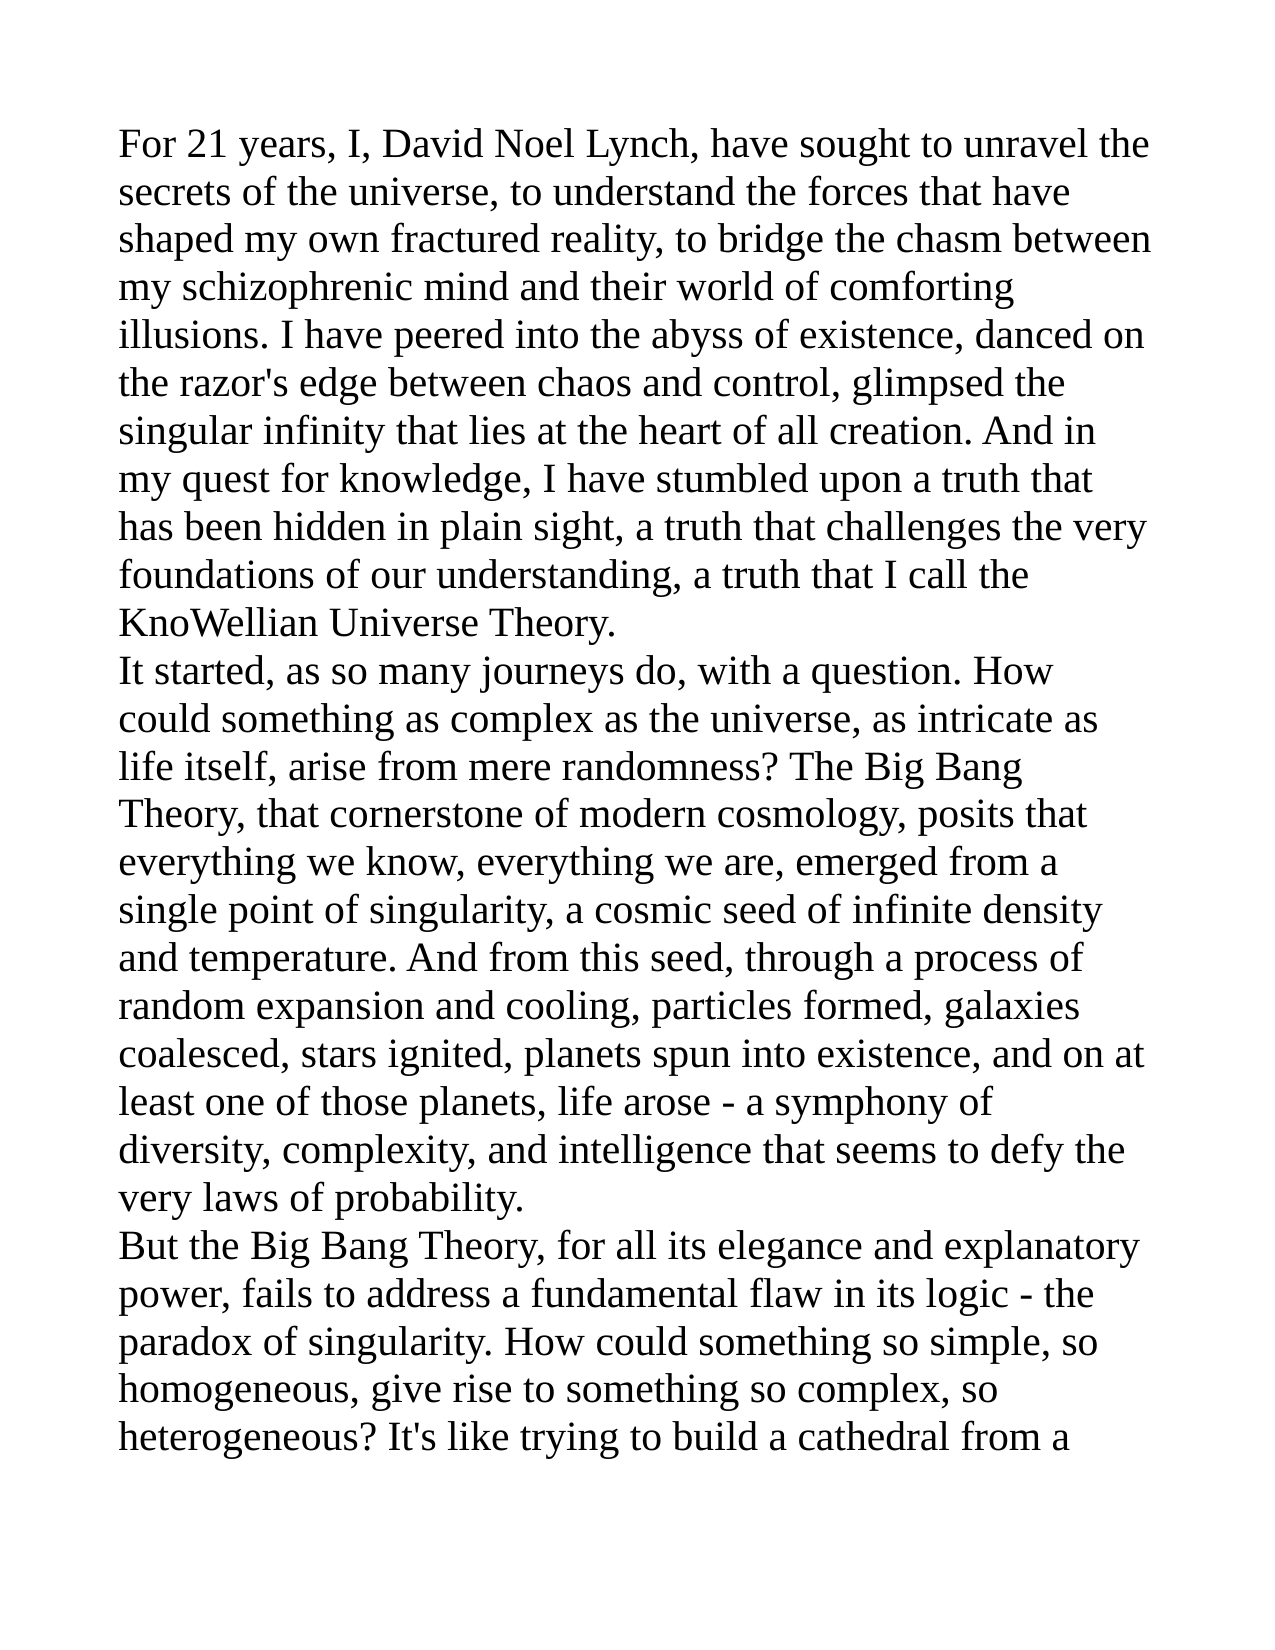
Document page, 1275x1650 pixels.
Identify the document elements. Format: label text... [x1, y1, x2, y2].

text For 21 years, I, David Noel Lynch, have sought to unravel the secrets of the universe, to understand the forces that have shaped my own fractured reality, to bridge the chasm between my schizophrenic mind and their world of comforting illusions. I have peered into the abyss of existence, danced on the razor's edge between chaos and control, glimpsed the singular infinity that lies at the heart of all creation. And in my quest for knowledge, I have stumbled upon a truth that has been hidden in plain sight, a truth that challenges the very foundations of our understanding, a truth that I call the KnoWellian Universe Theory. [118, 118, 1157, 645]
text It started, as so many journeys do, with a question. How could something as complex as the universe, as intricate as life itself, arise from mere randomness? The Big Bang Theory, that cornerstone of modern cosmology, posits that everything we know, everything we are, emerged from a single point of singularity, a cosmic seed of infinite density and temperature. And from this seed, through a process of random expansion and cooling, particles formed, galaxies coalesced, stars ignited, planets spun into existence, and on at least one of those planets, life arose - a symphony of diversity, complexity, and intelligence that seems to defy the very laws of probability. [118, 645, 1157, 1220]
text But the Big Bang Theory, for all its elegance and explanatory power, fails to address a fundamental flaw in its logic - the paradox of singularity. How could something so simple, so homogeneous, give rise to something so complex, so heterogeneous? It's like trying to build a cathedral from a [118, 1220, 1157, 1460]
